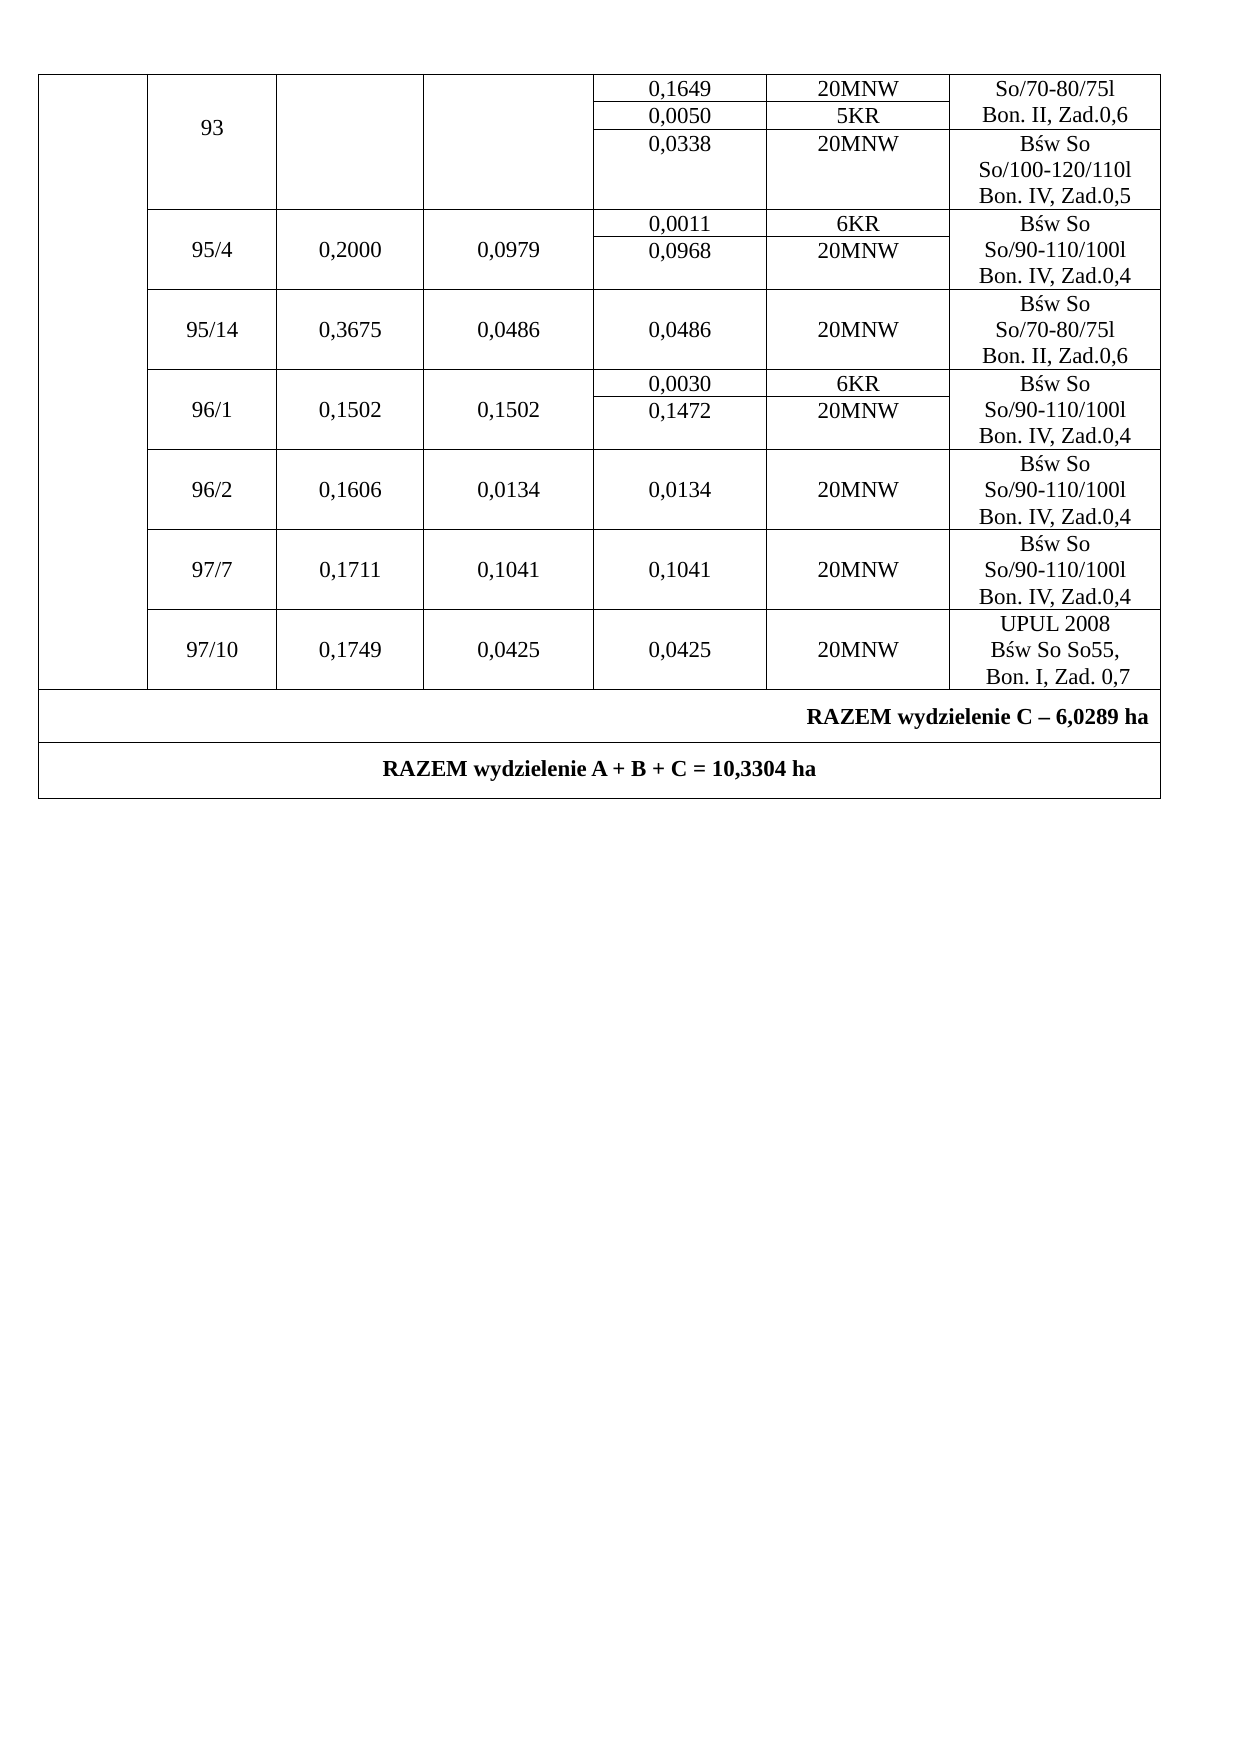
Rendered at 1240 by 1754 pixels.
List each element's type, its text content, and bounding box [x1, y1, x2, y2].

table_cell Bśw So So/90-110/100l Bon. IV, Zad.0,4 [950, 210, 1160, 289]
table_cell 0,0486 [594, 290, 766, 369]
table_cell 20MNW [767, 610, 949, 689]
table_cell 0,0030 [594, 370, 766, 396]
table_cell 20MNW [767, 290, 949, 369]
table_cell RAZEM wydzielenie A + B + C = 10,3304 ha [39, 743, 1160, 798]
table_cell 0,0050 [594, 102, 766, 128]
table_cell 96/2 [148, 450, 276, 529]
table_cell 95/14 [148, 290, 276, 369]
table_cell 97/10 [148, 610, 276, 689]
table_cell 6KR [767, 370, 949, 396]
table_cell 0,0425 [594, 610, 766, 689]
table_cell [39, 75, 147, 689]
table_cell Bśw So So/90-110/100l Bon. IV, Zad.0,4 [950, 370, 1160, 449]
table_cell RAZEM wydzielenie C – 6,0289 ha [39, 690, 1160, 742]
table_cell 0,0425 [424, 610, 593, 689]
table_cell So/70-80/75l Bon. II, Zad.0,6 [950, 75, 1160, 128]
table_cell Bśw So So/90-110/100l Bon. IV, Zad.0,4 [950, 450, 1160, 529]
table_cell 0,1472 [594, 397, 766, 449]
table_cell 0,1749 [277, 610, 423, 689]
table_cell 20MNW [767, 75, 949, 101]
table_cell 20MNW [767, 237, 949, 289]
table_cell 6KR [767, 210, 949, 236]
table_cell [277, 75, 423, 209]
table_cell 0,1649 [594, 75, 766, 101]
table_cell Bśw So So/90-110/100l Bon. IV, Zad.0,4 [950, 530, 1160, 609]
table_cell 20MNW [767, 450, 949, 529]
table_cell 95/4 [148, 210, 276, 289]
table_cell 20MNW [767, 397, 949, 449]
table_cell UPUL 2008 Bśw So So55, Bon. I, Zad. 0,7 [950, 610, 1160, 689]
table_cell 20MNW [767, 530, 949, 609]
table_cell 0,0486 [424, 290, 593, 369]
table_cell 0,1502 [424, 370, 593, 449]
table_cell 20MNW [767, 130, 949, 209]
table_cell 0,0979 [424, 210, 593, 289]
table_cell 0,2000 [277, 210, 423, 289]
table_cell 0,1502 [277, 370, 423, 449]
table_cell 96/1 [148, 370, 276, 449]
table_cell 5KR [767, 102, 949, 128]
table_cell 0,1041 [424, 530, 593, 609]
table_cell 93 [148, 75, 276, 209]
table_cell 0,3675 [277, 290, 423, 369]
table_cell Bśw So So/70-80/75l Bon. II, Zad.0,6 [950, 290, 1160, 369]
table_cell 0,0134 [424, 450, 593, 529]
table_cell 0,1041 [594, 530, 766, 609]
table_cell [424, 75, 593, 209]
table_cell Bśw So So/100-120/110l Bon. IV, Zad.0,5 [950, 130, 1160, 209]
table_cell 97/7 [148, 530, 276, 609]
table_cell 0,1711 [277, 530, 423, 609]
table_cell 0,0011 [594, 210, 766, 236]
table_cell 0,1606 [277, 450, 423, 529]
table_cell 0,0968 [594, 237, 766, 289]
table_cell 0,0338 [594, 130, 766, 209]
table_cell 0,0134 [594, 450, 766, 529]
